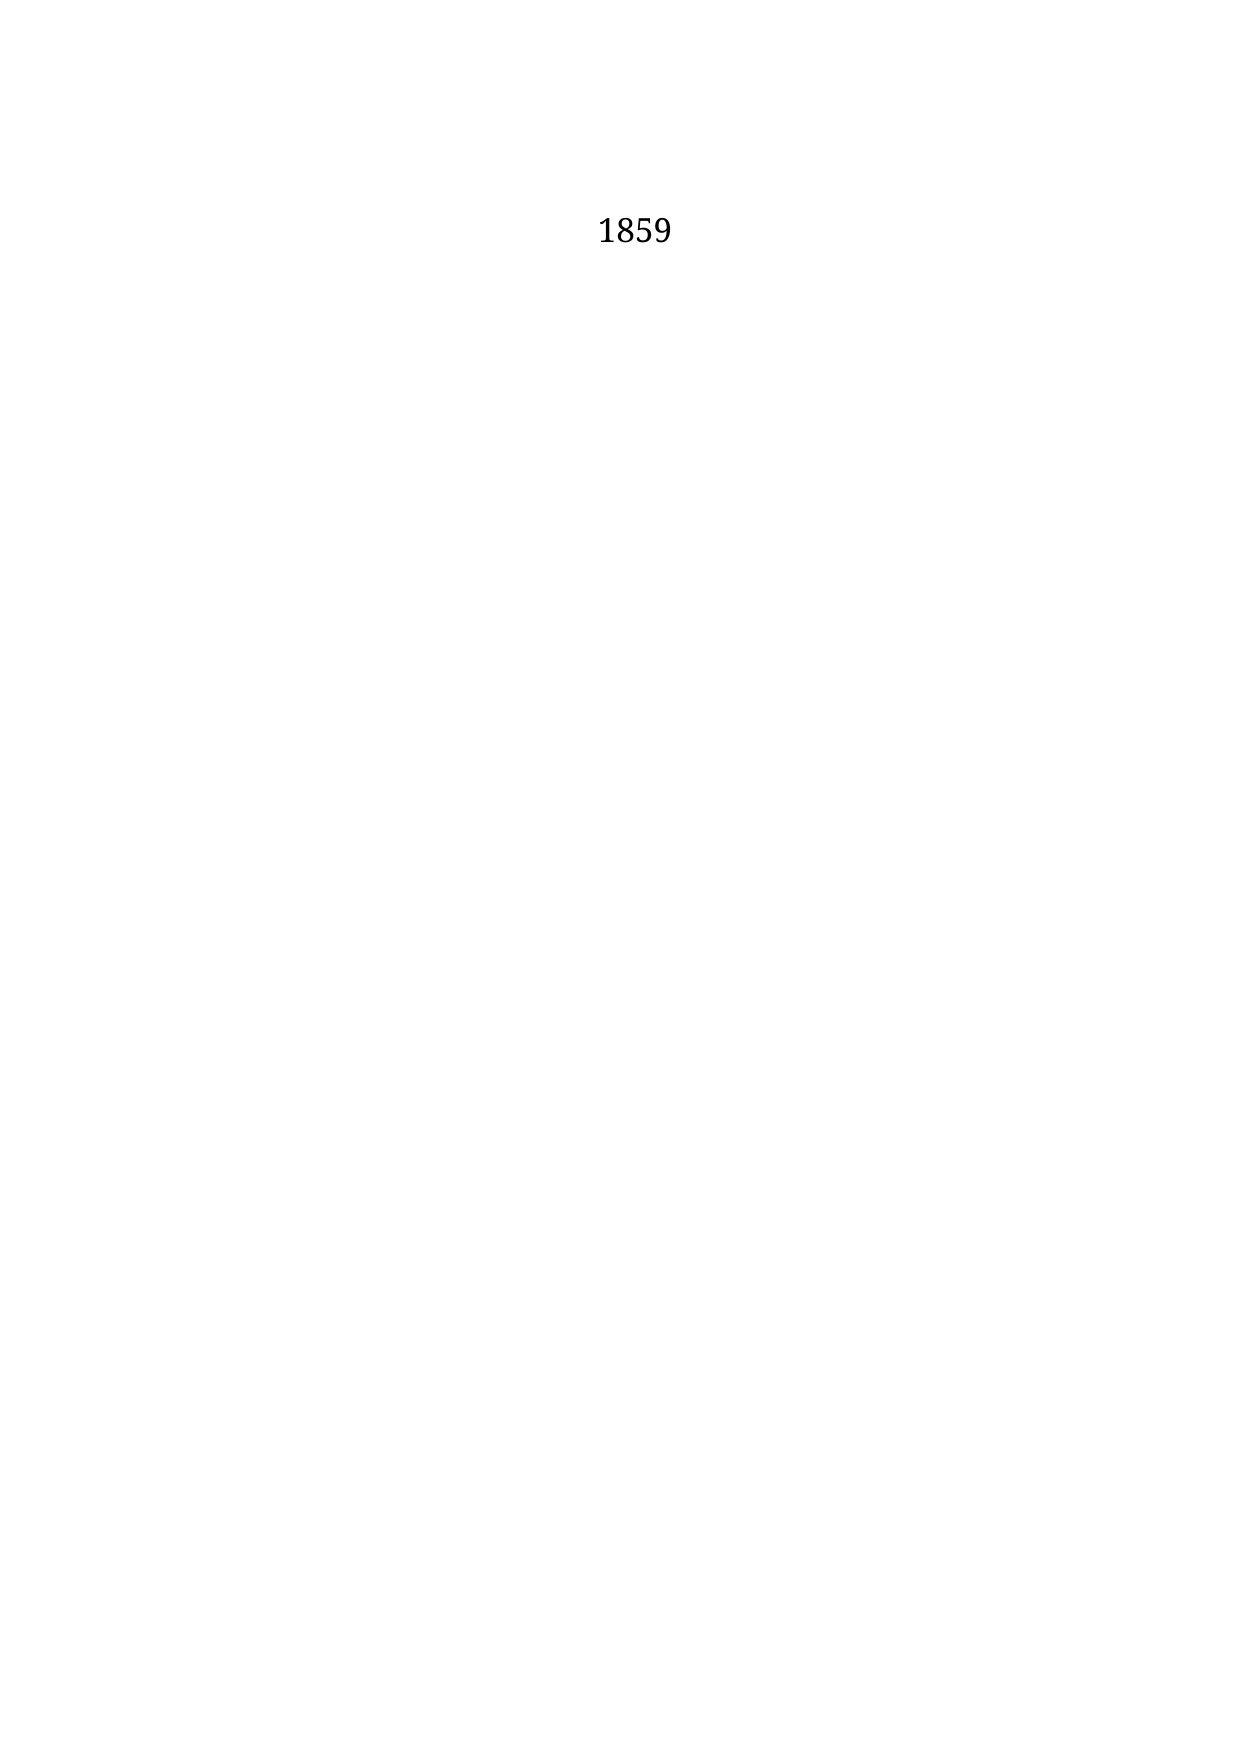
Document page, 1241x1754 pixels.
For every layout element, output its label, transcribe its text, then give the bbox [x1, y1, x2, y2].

text 1859 [148, 207, 1093, 252]
